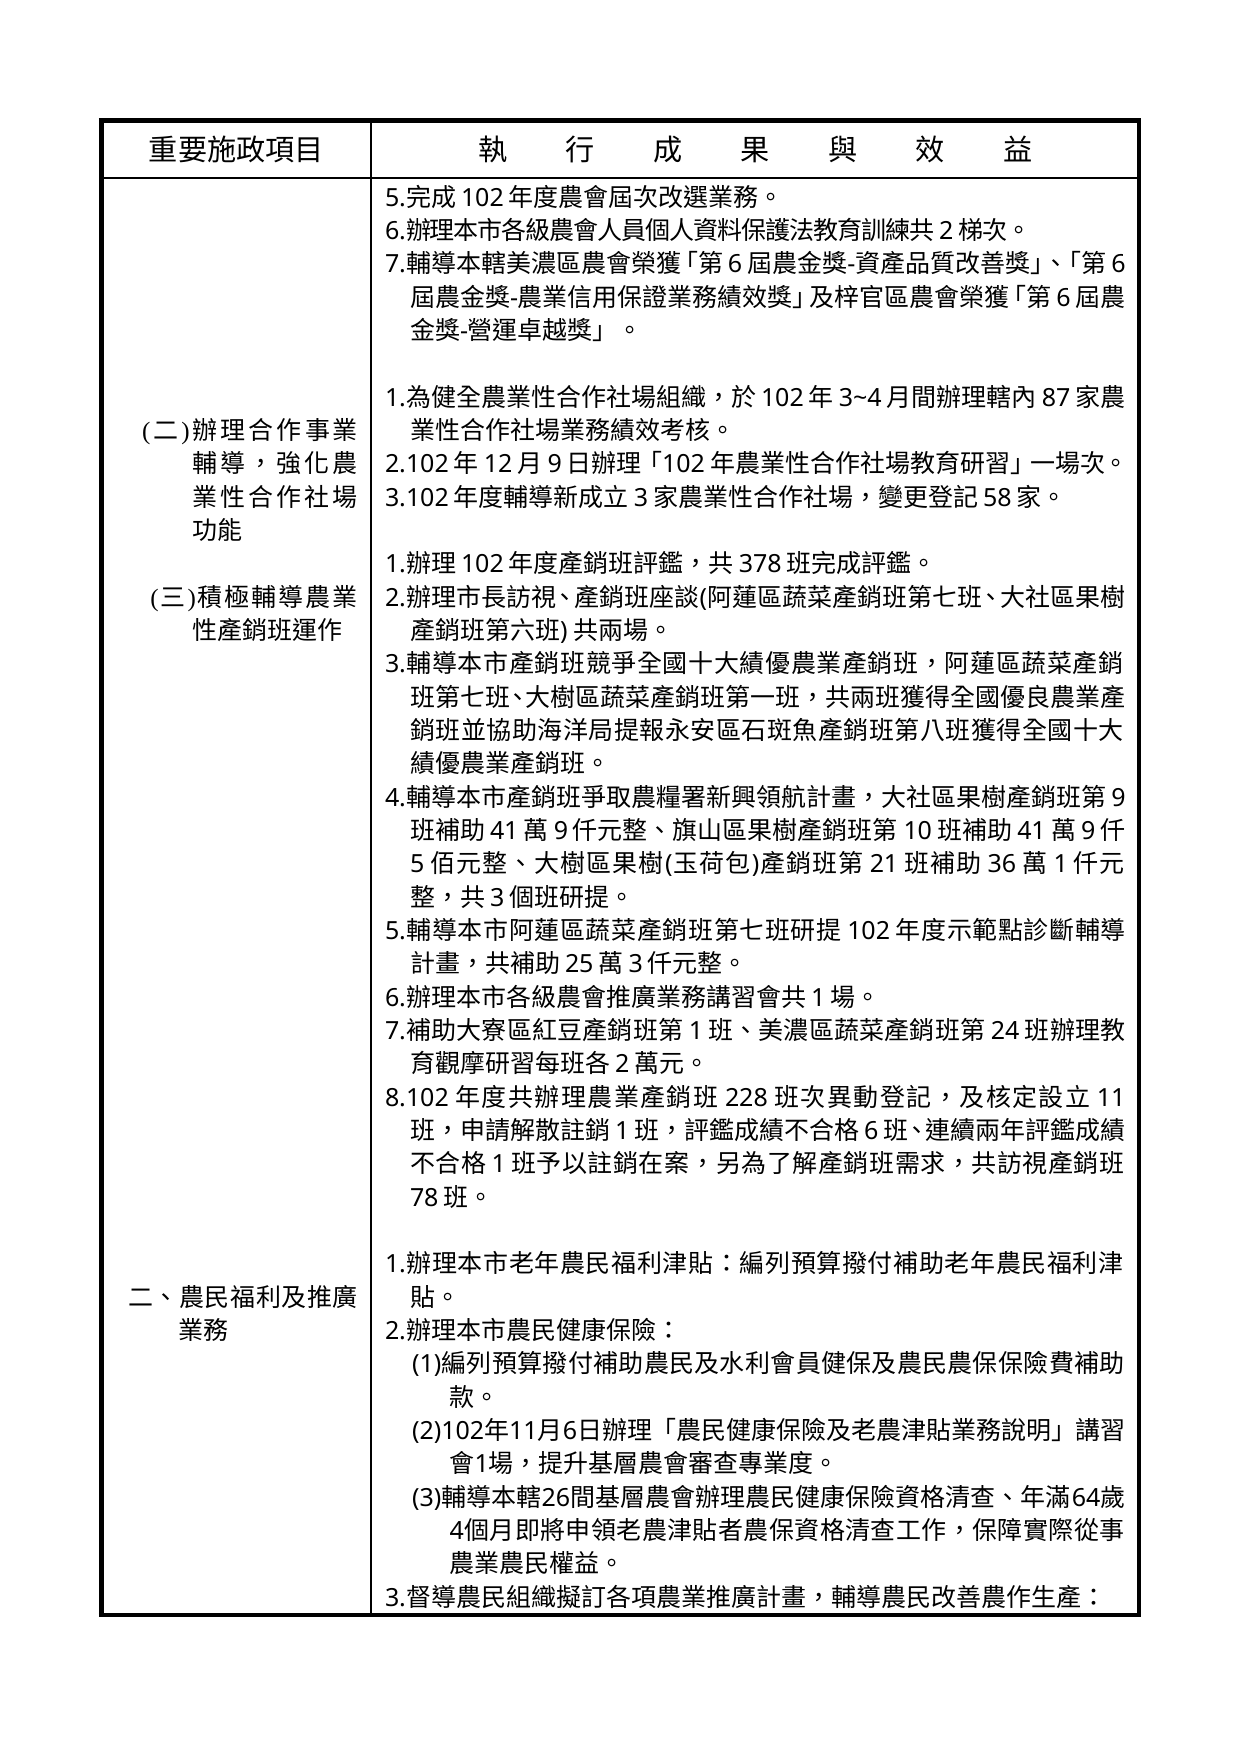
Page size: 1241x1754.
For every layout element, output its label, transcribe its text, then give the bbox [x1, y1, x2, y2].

table_cell (二)辦理合作事業輔導，強化農業性合作社場功能 (三)積極輔導農業性產銷班運作 二、農民福利及推廣業務 [104, 179, 370, 1613]
table_header 執 行 成 果 與 效 益 [372, 123, 1137, 177]
table_header 重要施政項目 [104, 123, 370, 177]
table_cell 5.完成102年度農會屆次改選業務。 6.辦理本市各級農會人員個人資料保護法教育訓練共2梯次。 7.輔導本轄美濃區農會榮獲「第6屆農金獎-資產品質改善獎」、「第6屆農金獎-農業信用保證業務績效獎」及梓官區農會榮獲「第6屆農金獎-營運卓越獎」。 1.為健全農業性合作社場組織，於102年3~4月間辦理轄內87家農業性合作社場業務績效考核。 2.102年12月9日辦理「102年農業性合作社場教育研習」一場次。 3.102年度輔導新成立3家農業性合作社場，變更登記58家。 1.辦理102年度產銷班評鑑，共378班完成評鑑。 2.辦理市長訪視、產銷班座談(阿蓮區蔬菜產銷班第七班、大社區果樹產銷班第六班) 共兩場。 3.輔導本市產銷班競爭全國十大績優農業產銷班，阿蓮區蔬菜產銷班第七班、大樹區蔬菜產銷班第一班，共兩班獲得全國優良農業產銷班並協助海洋局提報永安區石斑魚產銷班第八班獲得全國十大績優農業產銷班。 4.輔導本市產銷班爭取農糧署新興領航計畫，大社區果樹產銷班第9班補助41萬9仟元整、旗山區果樹產銷班第10班補助41萬9仟5佰元整、大樹區果樹(玉荷包)產銷班第21班補助36萬1仟元整，共3個班研提。 5.輔導本市阿蓮區蔬菜產銷班第七班研提102年度示範點診斷輔導計畫，共補助25萬3仟元整。 6.辦理本市各級農會推廣業務講習會共1場。 7.補助大寮區紅豆產銷班第1班、美濃區蔬菜產銷班第24班辦理教育觀摩研習每班各2萬元。 8.102年度共辦理農業產銷班228班次異動登記，及核定設立11班，申請解散註銷1班，評鑑成績不合格6班、連續兩年評鑑成績不合格1班予以註銷在案，另為了解產銷班需求，共訪視產銷班78班。 1.辦理本市老年農民福利津貼：編列預算撥付補助老年農民福利津貼。 2.辦理本市農民健康保險： (1)編列預算撥付補助農民及水利會員健保及農民農保保險費補助款。 (2)102年11月6日辦理「農民健康保險及老農津貼業務說明」講習會1場，提升基層農會審查專業度。 (3)輔導本轄26間基層農會辦理農民健康保險資格清查、年滿64歲4個月即將申領老農津貼者農保資格清查工作，保障實際從事農業農民權益。 3.督導農民組織擬訂各項農業推廣計畫，輔導農民改善農作生產： [372, 179, 1137, 1613]
